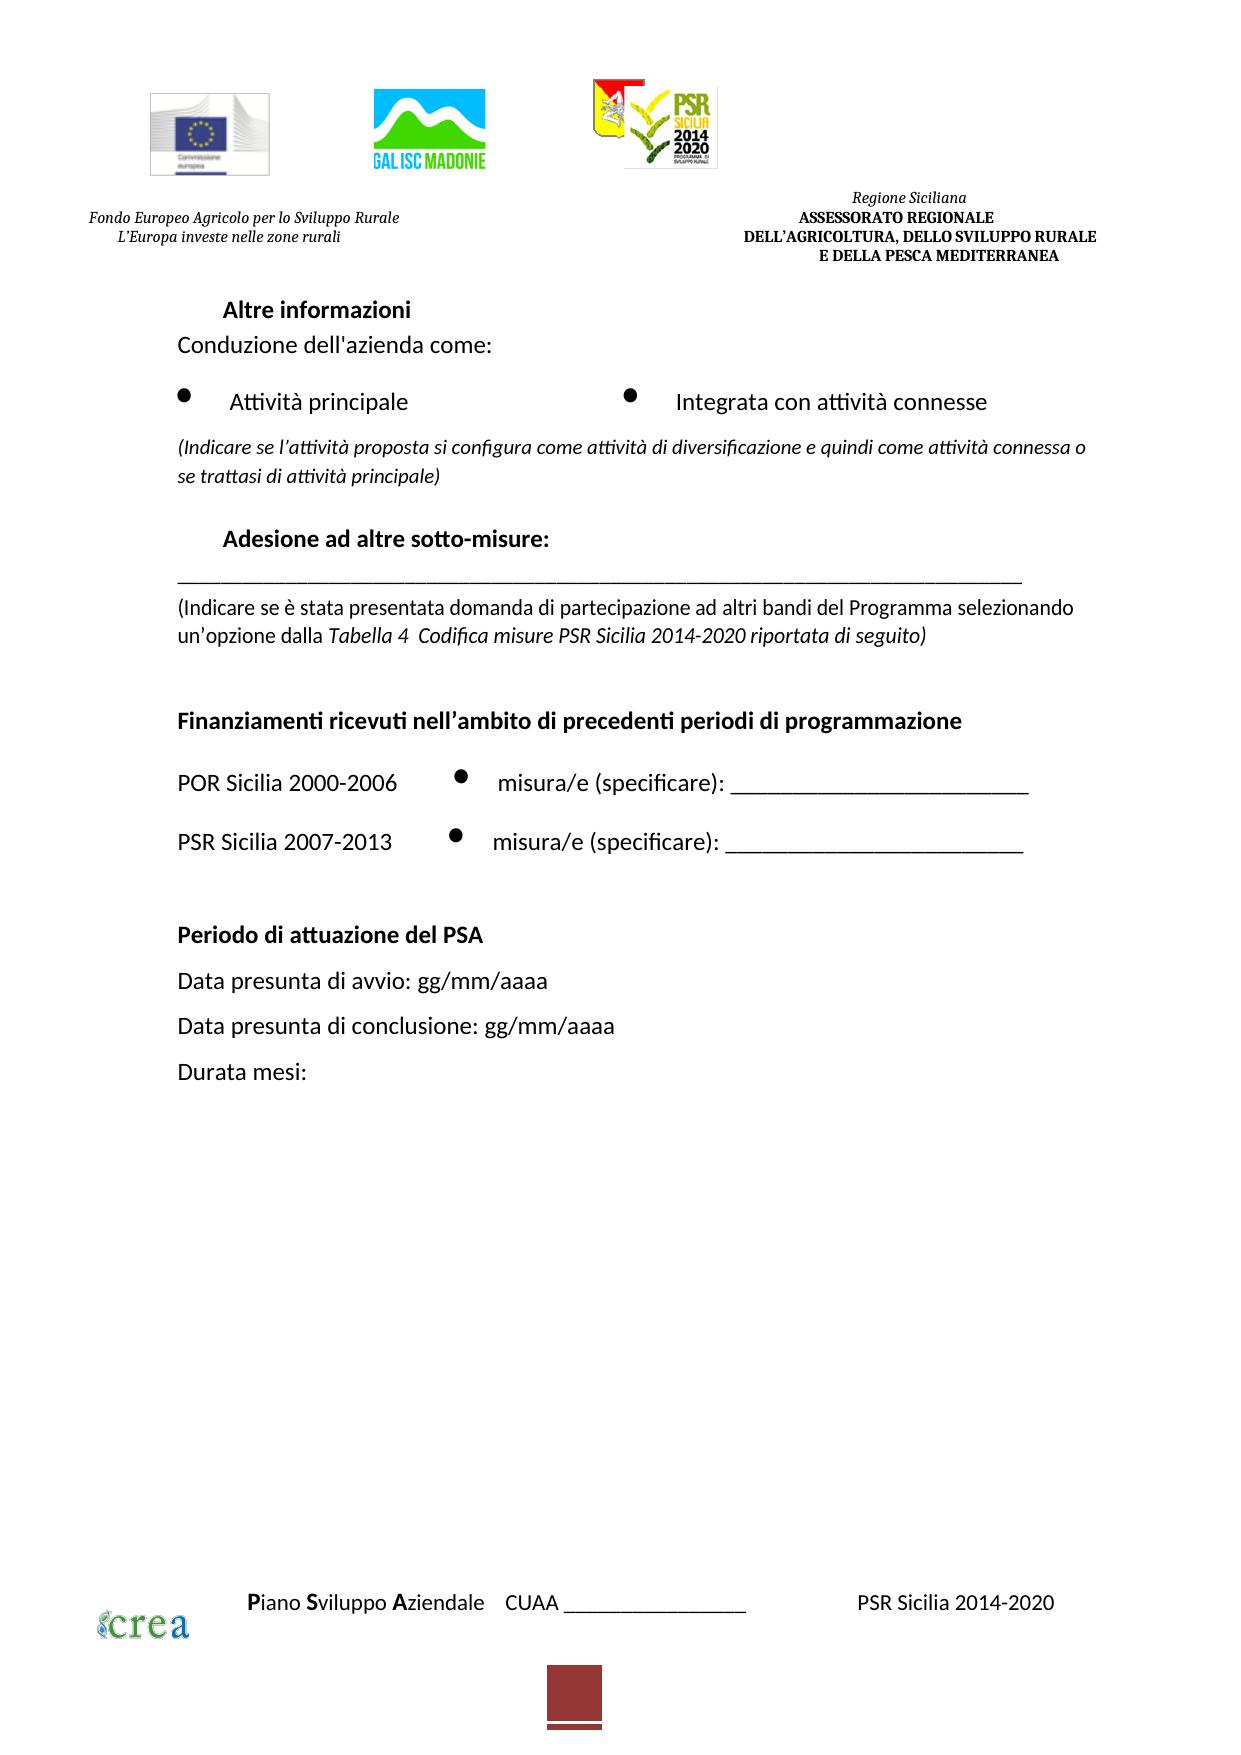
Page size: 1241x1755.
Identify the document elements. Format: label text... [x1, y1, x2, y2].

text (Indicare se è stata presentata domanda di partecipazione ad altri bandi del Programma selezionando un’opzione dalla Tabella 4 Codifica misure PSR Sicilia 2014-2020 riportata di seguito) [177, 593, 1093, 649]
text Finanziamenti ricevuti nell’ambito di precedenti periodi di programmazione [177, 705, 1093, 736]
text Conduzione dell'azienda come: [177, 330, 1093, 360]
text Adesione ad altre sotto-misure: [148, 523, 1093, 553]
subtitle Durata mesi: [177, 1056, 1093, 1087]
text Periodo di attuazione del PSA [177, 919, 1093, 949]
text PSR Sicilia 2007-2013  misura/e (specificare): ________________________ [177, 809, 1093, 860]
text  Attività principale  Integrata con attività connesse [177, 370, 1093, 421]
text POR Sicilia 2000-2006  misura/e (specificare): ________________________ [177, 751, 1093, 802]
text Altre informazioni [148, 294, 1093, 324]
text Data presunta di avvio: gg/mm/aaaa [177, 965, 1093, 995]
text Data presunta di conclusione: gg/mm/aaaa [177, 1011, 1093, 1041]
text (Indicare se l’attività proposta si configura come attività di diversificazione e quindi come attività connessa o se trattasi di attività principale) [177, 434, 1093, 489]
text ______________________________________________________________________________ [177, 559, 1093, 587]
